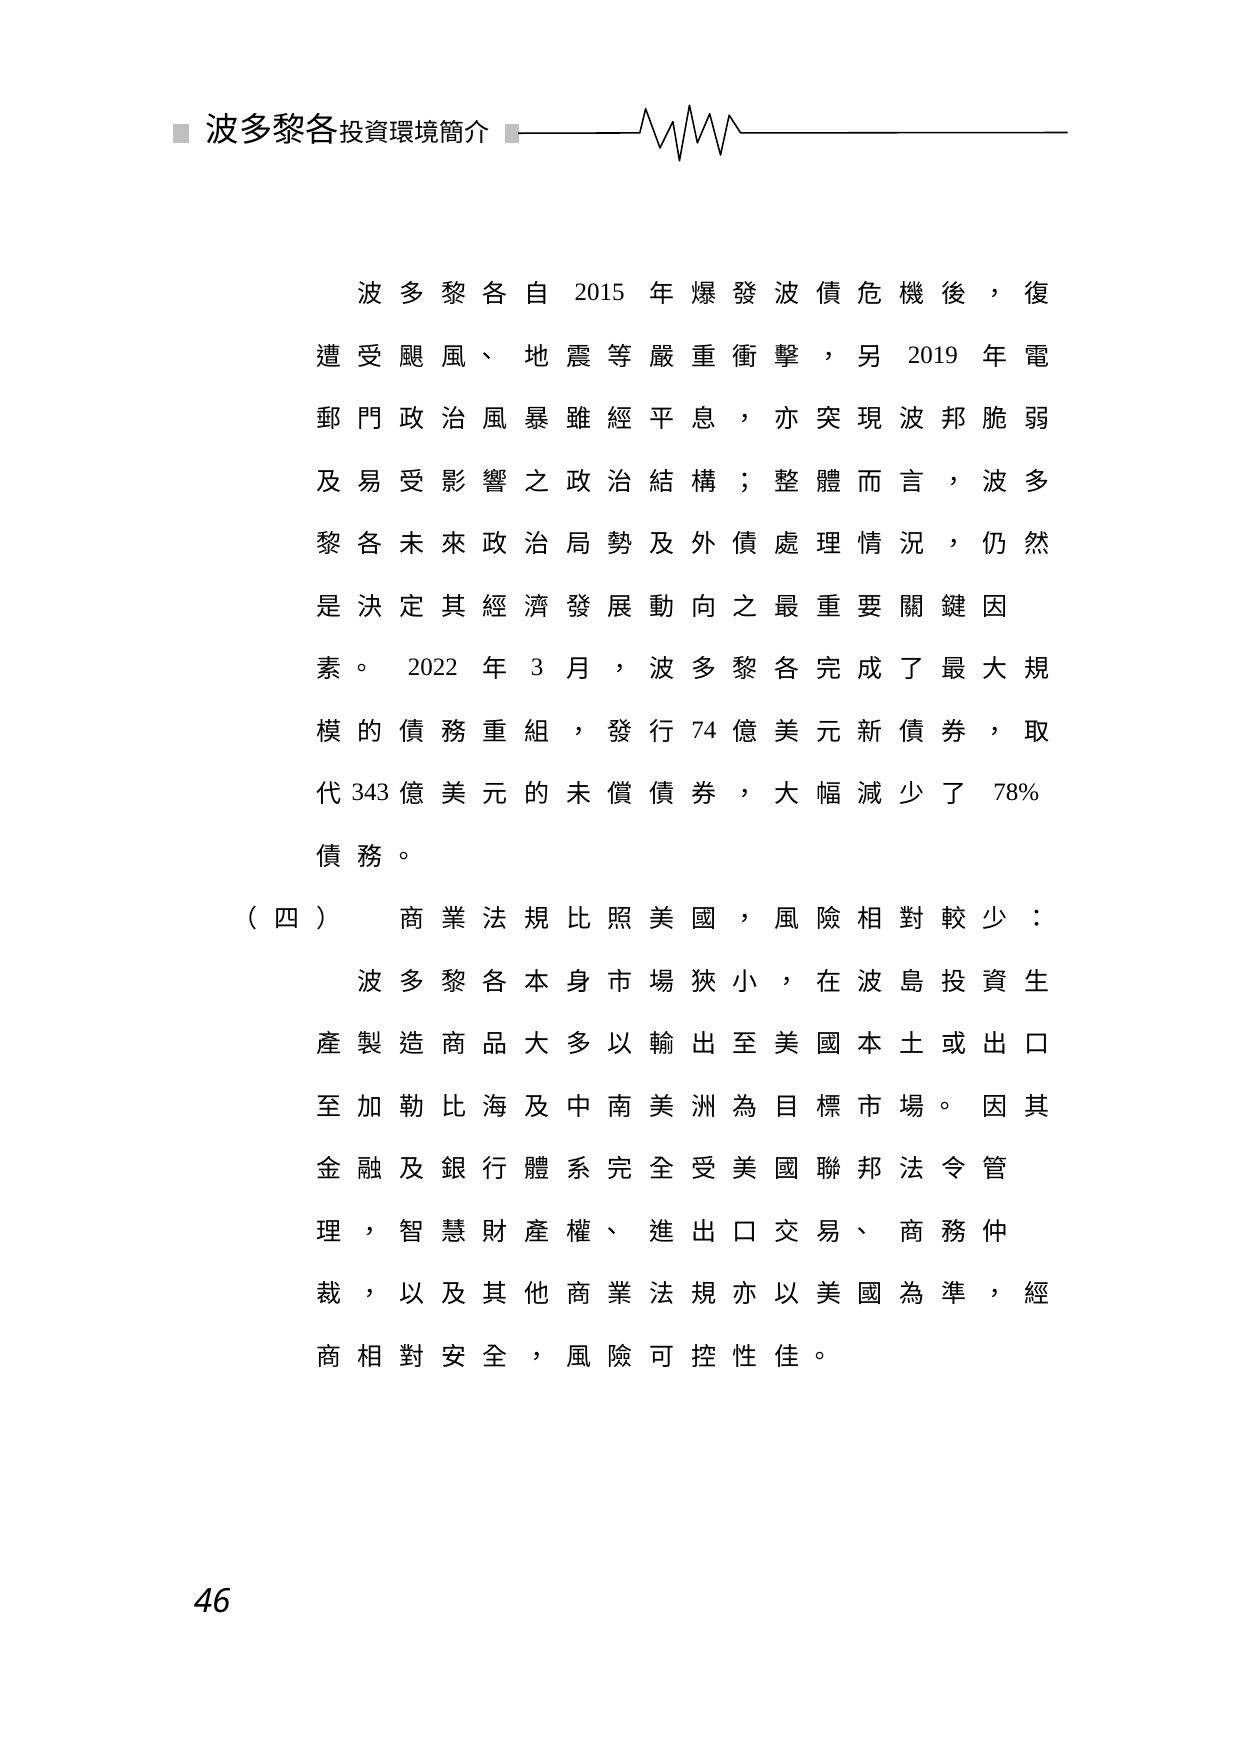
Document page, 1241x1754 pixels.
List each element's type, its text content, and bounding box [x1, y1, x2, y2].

text 波多黎各自2015年爆發波債危機後，復遭受颶風、地震等嚴重衝擊，另2019年電郵門政治風暴雖經平息，亦突現波邦脆弱及易受影響之政治結構；整體而言，波多黎各未來政治局勢及外債處理情況，仍然是決定其經濟發展動向之最重要關鍵因素。2022年3月，波多黎各完成了最大規模的債務重組，發行74億美元新債券，取代343億美元的未償債券，大幅減少了78%債務。 [281, 250, 1058, 875]
text （四） 商業法規比照美國，風險相對較少： [207, 875, 1058, 938]
text 波多黎各本身市場狹小，在波島投資生產製造商品大多以輸出至美國本土或出口至加勒比海及中南美洲為目標市場。因其金融及銀行體系完全受美國聯邦法令管理，智慧財產權、進出口交易、商務仲裁，以及其他商業法規亦以美國為準，經商相對安全，風險可控性佳。 [281, 938, 1058, 1375]
